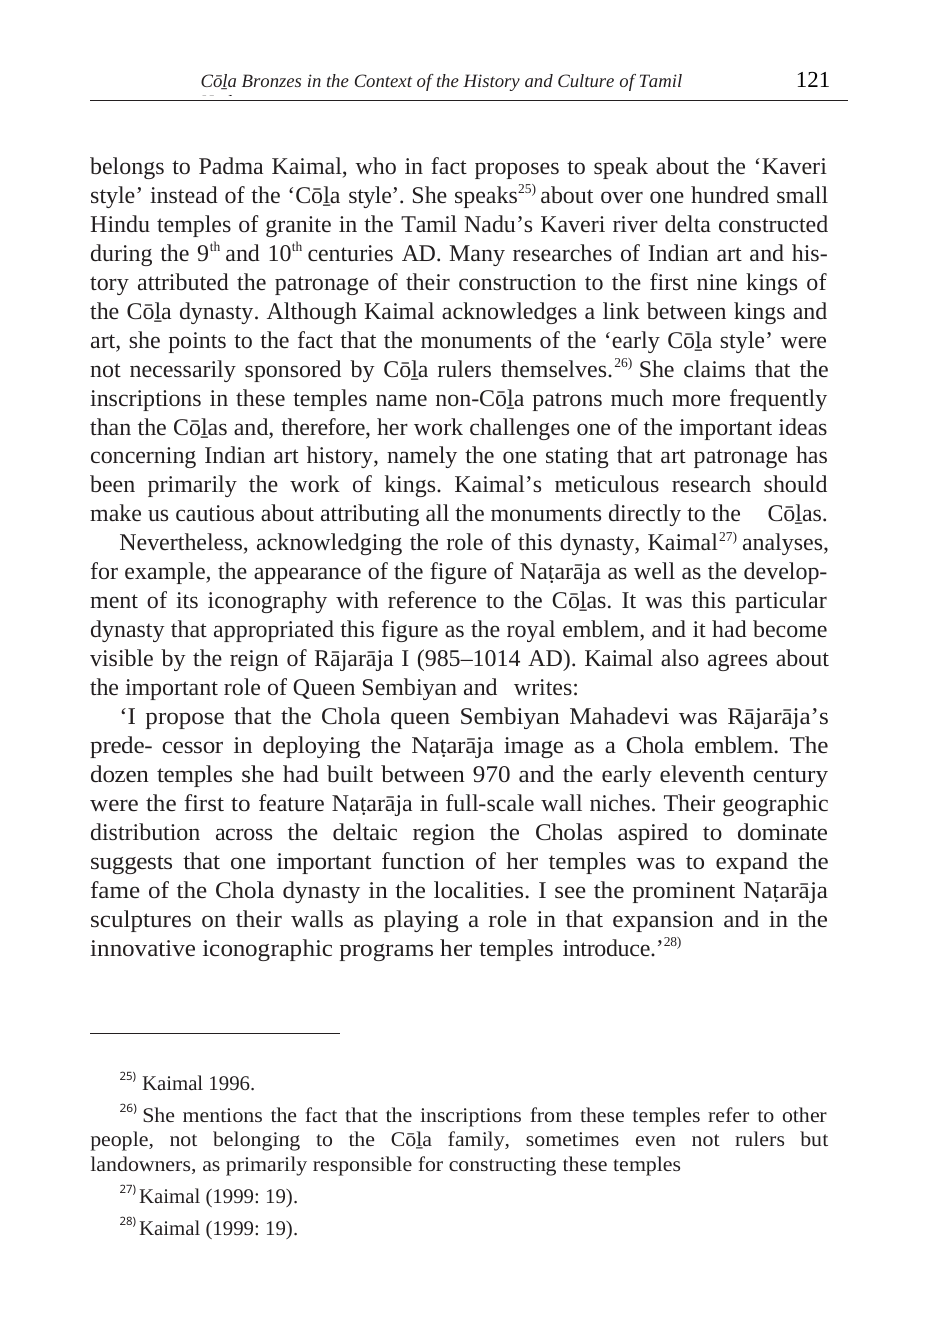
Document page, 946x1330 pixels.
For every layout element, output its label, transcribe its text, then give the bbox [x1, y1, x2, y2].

text ‘I propose that the Chola queen Sembiyan Mahadevi was Rājarāja’s prede- cessor in deploying the Naṭarāja image as a Chola emblem. The dozen temples she had built between 970 and the early eleventh century were the first to feature Naṭarāja in full-scale wall niches. Their geographic distribution across the deltaic region the Cholas aspired to dominate suggests that one important function of her temples was to expand the fame of the Chola dynasty in the localities. I see the prominent Naṭarāja sculptures on their walls as playing a role in that expansion and in the innovative iconographic programs her temples introduce.’28) [90, 702, 829, 961]
text 27) Kaimal (1999: 19). [119, 1181, 860, 1208]
text 28) Kaimal (1999: 19). [119, 1213, 860, 1240]
text Nevertheless, acknowledging the role of this dynasty, Kaimal27) analyses, for example, the appearance of the figure of Naṭarāja as well as the develop- ment of its iconography with reference to the Cōḻas. It was this particular dynasty that appropriated this figure as the royal emblem, and it had become visible by the reign of Rājarāja I (985–1014 AD). Kaimal also agrees about the important role of Queen Sembiyan and writes: [90, 528, 829, 701]
text belongs to Padma Kaimal, who in fact proposes to speak about the ‘Kaveri style’ instead of the ‘Cōḻa style’. She speaks25) about over one hundred small Hindu temples of granite in the Tamil Nadu’s Kaveri river delta constructed during the 9th and 10th centuries AD. Many researches of Indian art and his- tory attributed the patronage of their construction to the first nine kings of the Cōḻa dynasty. Although Kaimal acknowledges a link between kings and art, she points to the fact that the monuments of the ‘early Cōḻa style’ were not necessarily sponsored by Cōḻa rulers themselves.26) She claims that the inscriptions in these temples name non-Cōḻa patrons much more frequently than the Cōḻas and, therefore, her work challenges one of the important ideas concerning Indian art history, namely the one stating that art patronage has been primarily the work of kings. Kaimal’s meticulous research should make us cautious about attributing all the monuments directly to the Cōḻas. [90, 152, 829, 527]
text 26) She mentions the fact that the inscriptions from these temples refer to other people, not belonging to the Cōḻa family, sometimes even not rulers but landowners, as primarily responsible for constructing these temples [90, 1100, 829, 1176]
text 25) Kaimal 1996. [119, 1068, 860, 1095]
